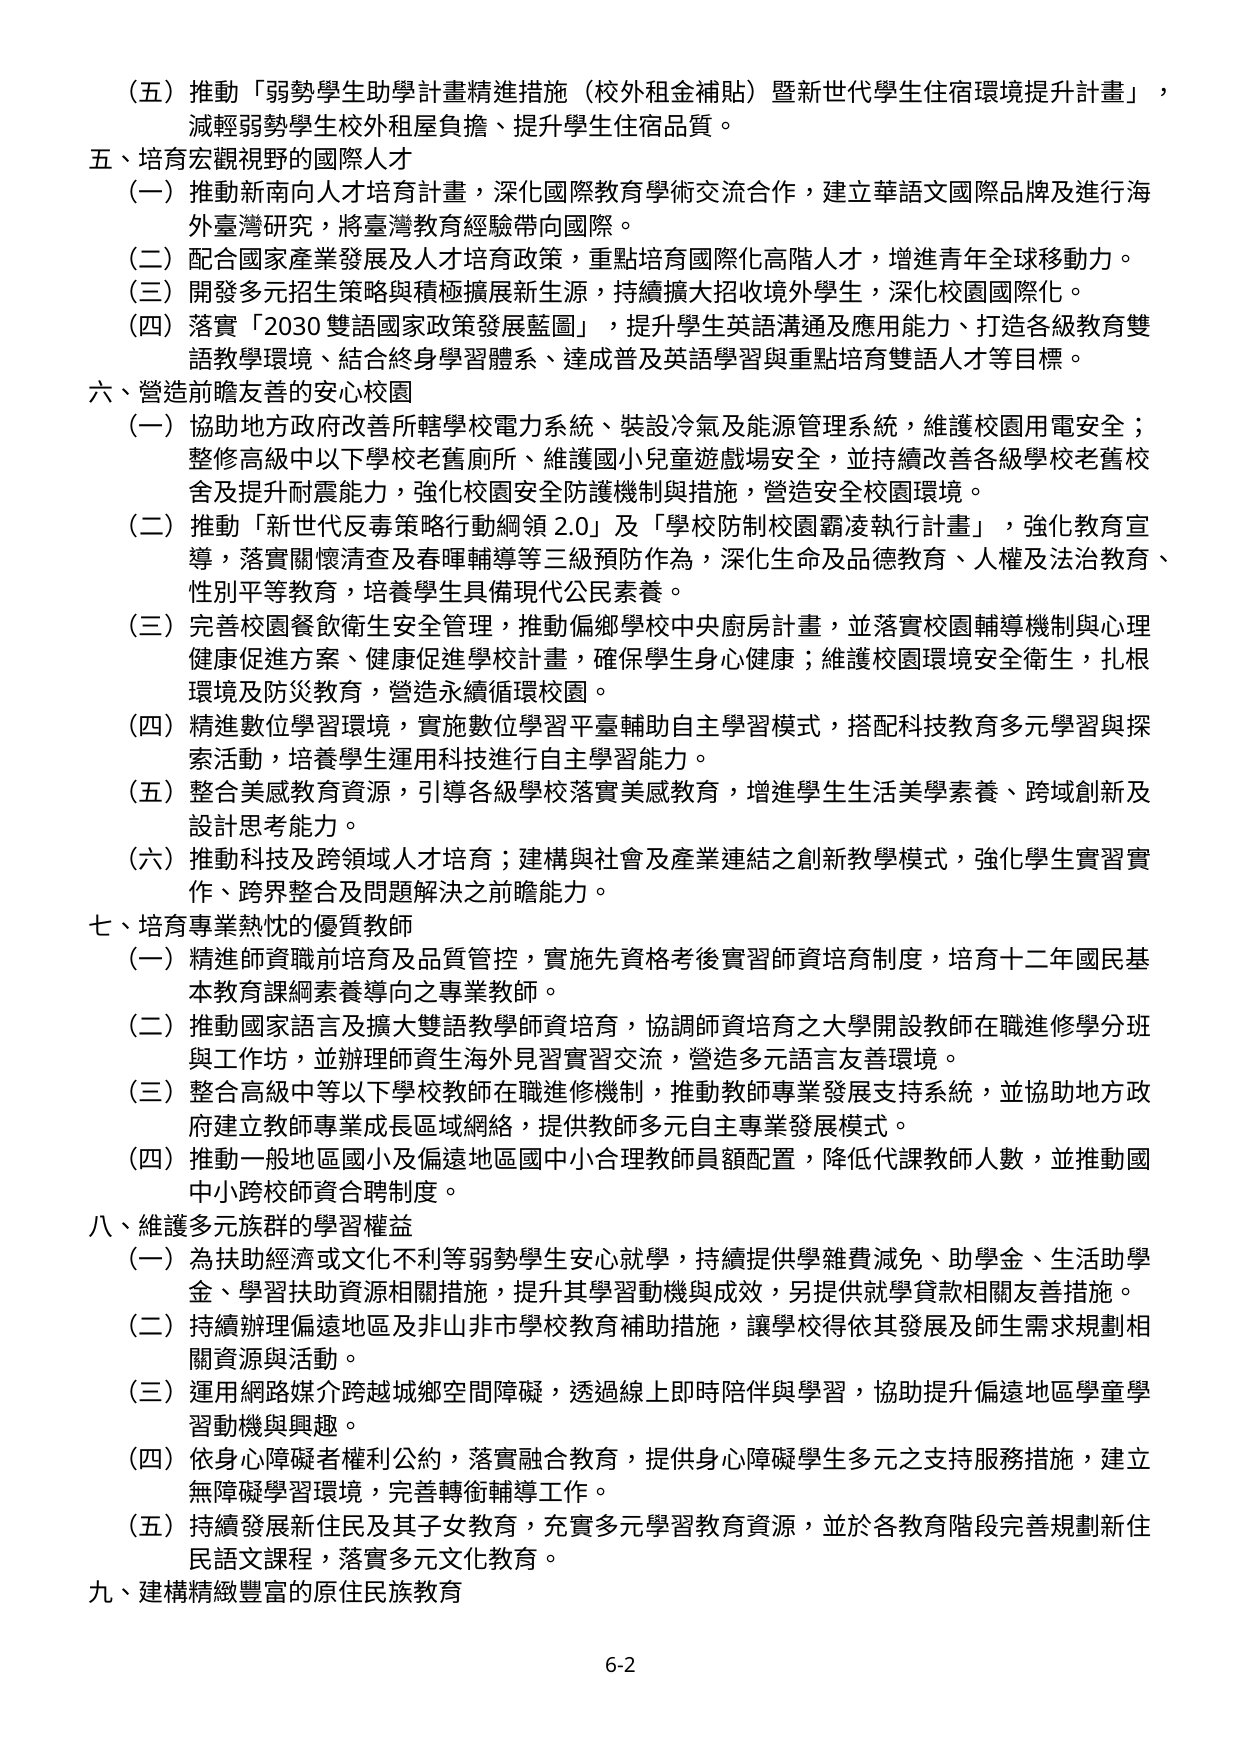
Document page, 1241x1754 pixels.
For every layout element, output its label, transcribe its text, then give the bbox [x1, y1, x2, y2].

text （二）配合國家產業發展及人才培育政策，重點培育國際化高階人才，增進青年全球移動力。 [113, 242, 1152, 275]
text （二）推動「新世代反毒策略行動綱領2.0」及「學校防制校園霸凌執行計畫」，強化教育宣導，落實關懷清查及春暉輔導等三級預防作為，深化生命及品德教育、人權及法治教育、性別平等教育，培養學生具備現代公民素養。 [113, 508, 1152, 608]
text （三）開發多元招生策略與積極擴展新生源，持續擴大招收境外學生，深化校園國際化。 [113, 275, 1152, 308]
text （一）精進師資職前培育及品質管控，實施先資格考後實習師資培育制度，培育十二年國民基本教育課綱素養導向之專業教師。 [113, 942, 1152, 1008]
text （五）持續發展新住民及其子女教育，充實多元學習教育資源，並於各教育階段完善規劃新住民語文課程，落實多元文化教育。 [113, 1508, 1152, 1575]
text （四）精進數位學習環境，實施數位學習平臺輔助自主學習模式，搭配科技教育多元學習與探索活動，培養學生運用科技進行自主學習能力。 [113, 708, 1152, 775]
text （四）推動一般地區國小及偏遠地區國中小合理教師員額配置，降低代課教師人數，並推動國中小跨校師資合聘制度。 [113, 1142, 1152, 1208]
text （二）推動國家語言及擴大雙語教學師資培育，協調師資培育之大學開設教師在職進修學分班與工作坊，並辦理師資生海外見習實習交流，營造多元語言友善環境。 [113, 1008, 1152, 1075]
text 九、建構精緻豐富的原住民族教育 [88, 1575, 1152, 1608]
text 六、營造前瞻友善的安心校園 [88, 375, 1152, 408]
text 五、培育宏觀視野的國際人才 [88, 142, 1152, 175]
text （六）推動科技及跨領域人才培育；建構與社會及產業連結之創新教學模式，強化學生實習實作、跨界整合及問題解決之前瞻能力。 [113, 842, 1152, 908]
text （三）完善校園餐飲衛生安全管理，推動偏鄉學校中央廚房計畫，並落實校園輔導機制與心理健康促進方案、健康促進學校計畫，確保學生身心健康；維護校園環境安全衛生，扎根環境及防災教育，營造永續循環校園。 [113, 608, 1152, 708]
text （一）為扶助經濟或文化不利等弱勢學生安心就學，持續提供學雜費減免、助學金、生活助學金、學習扶助資源相關措施，提升其學習動機與成效，另提供就學貸款相關友善措施。 [113, 1242, 1152, 1308]
text （二）持續辦理偏遠地區及非山非市學校教育補助措施，讓學校得依其發展及師生需求規劃相關資源與活動。 [113, 1308, 1152, 1375]
text 八、維護多元族群的學習權益 [88, 1208, 1152, 1242]
text （三）整合高級中等以下學校教師在職進修機制，推動教師專業發展支持系統，並協助地方政府建立教師專業成長區域網絡，提供教師多元自主專業發展模式。 [113, 1075, 1152, 1142]
text 七、培育專業熱忱的優質教師 [88, 908, 1152, 942]
text （四）依身心障礙者權利公約，落實融合教育，提供身心障礙學生多元之支持服務措施，建立無障礙學習環境，完善轉銜輔導工作。 [113, 1442, 1152, 1508]
text （一）推動新南向人才培育計畫，深化國際教育學術交流合作，建立華語文國際品牌及進行海外臺灣研究，將臺灣教育經驗帶向國際。 [113, 175, 1152, 242]
text （四）落實「2030雙語國家政策發展藍圖」，提升學生英語溝通及應用能力、打造各級教育雙語教學環境、結合終身學習體系、達成普及英語學習與重點培育雙語人才等目標。 [113, 308, 1152, 375]
text （五）推動「弱勢學生助學計畫精進措施（校外租金補貼）暨新世代學生住宿環境提升計畫」，減輕弱勢學生校外租屋負擔、提升學生住宿品質。 [113, 75, 1152, 142]
text （五）整合美感教育資源，引導各級學校落實美感教育，增進學生生活美學素養、跨域創新及設計思考能力。 [113, 775, 1152, 842]
text （一）協助地方政府改善所轄學校電力系統、裝設冷氣及能源管理系統，維護校園用電安全；整修高級中以下學校老舊廁所、維護國小兒童遊戲場安全，並持續改善各級學校老舊校舍及提升耐震能力，強化校園安全防護機制與措施，營造安全校園環境。 [113, 408, 1152, 508]
text （三）運用網路媒介跨越城鄉空間障礙，透過線上即時陪伴與學習，協助提升偏遠地區學童學習動機與興趣。 [113, 1375, 1152, 1442]
